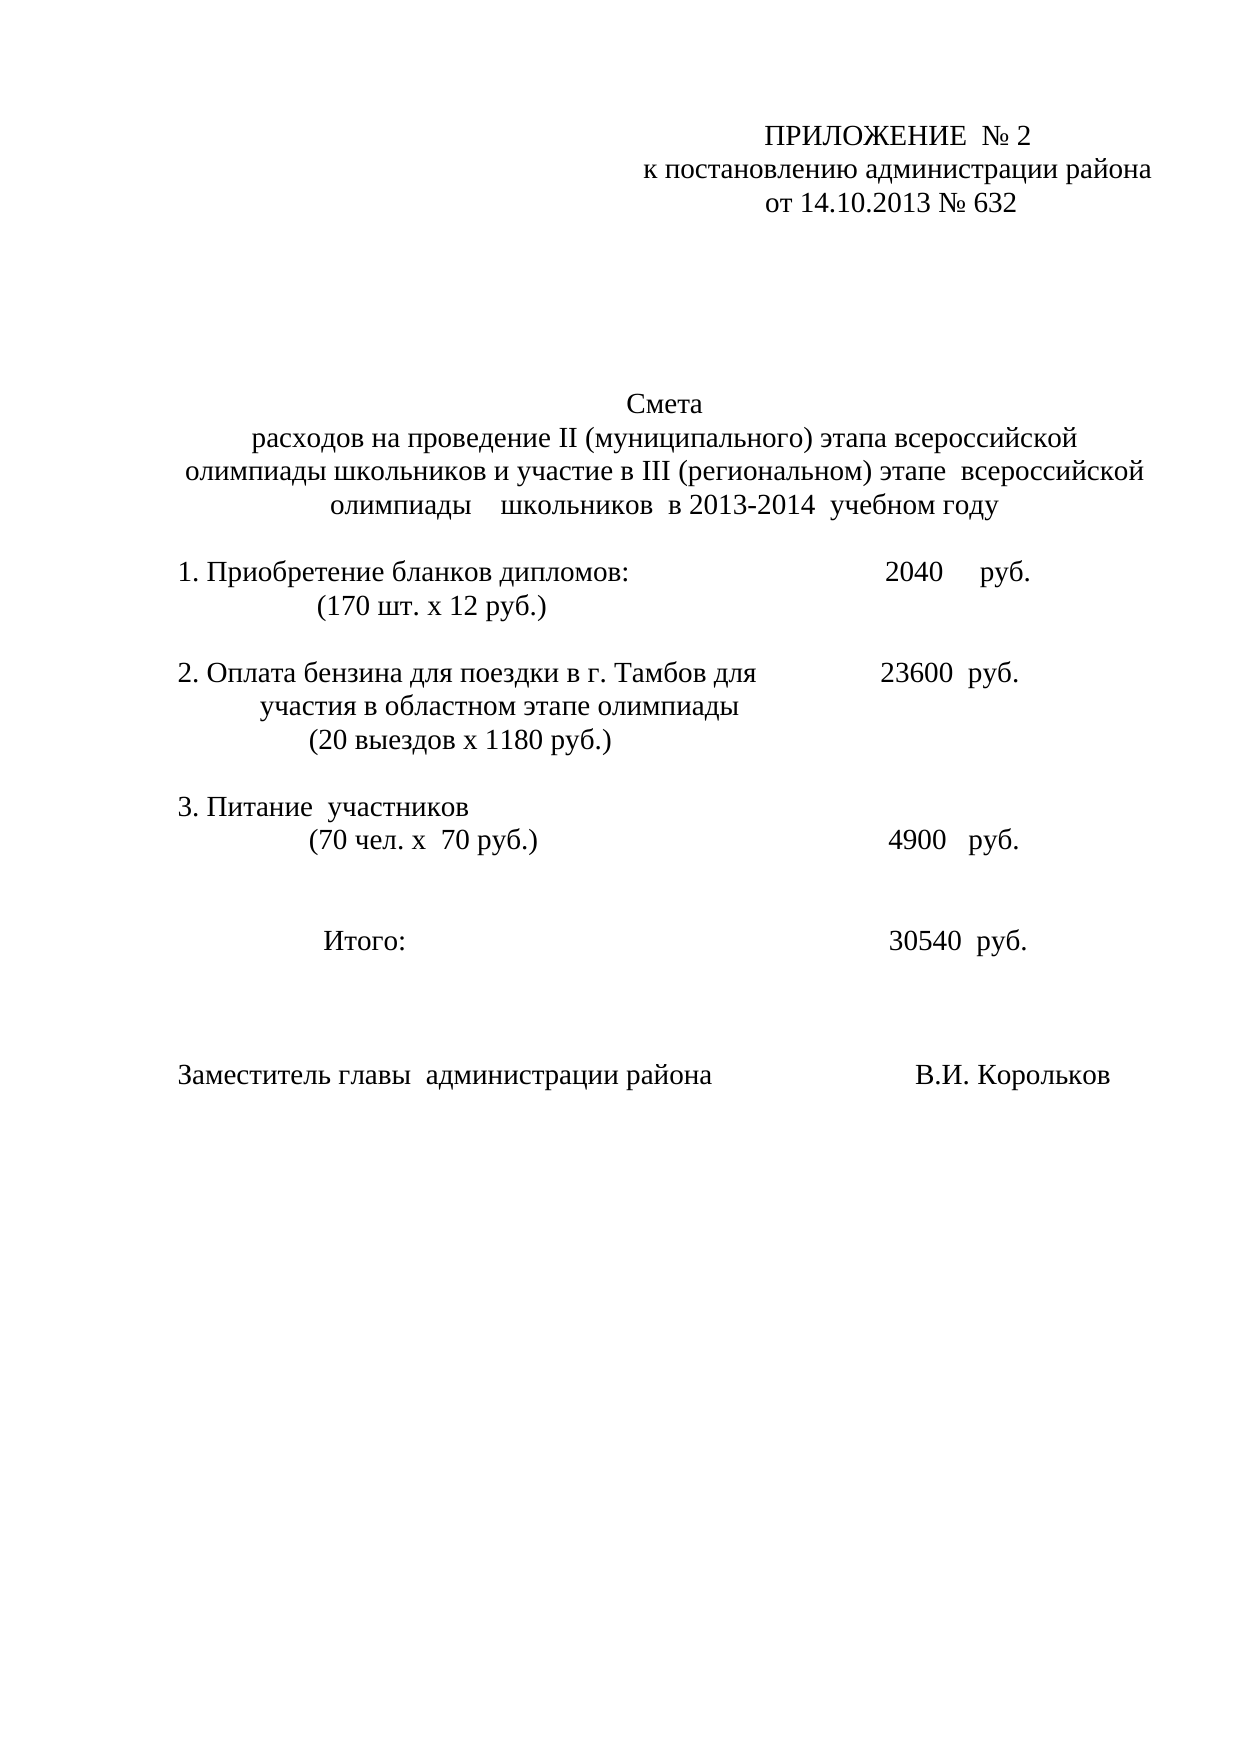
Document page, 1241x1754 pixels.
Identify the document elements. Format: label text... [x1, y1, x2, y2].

text расходов на проведение II (муниципального) этапа всероссийской олимпиады школьников и участие в III (региональном) этапе всероссийской олимпиады школьников в 2013-2014 учебном году [177, 420, 1152, 521]
text ПРИЛОЖЕНИЕ № 2 [177, 118, 1152, 152]
text (170 шт. х 12 руб.) [177, 588, 1152, 621]
text (20 выездов х 1180 руб.) [177, 722, 1152, 755]
text 3. Питание участников [177, 789, 1152, 822]
text 2. Оплата бензина для поездки в г. Тамбов для 23600 руб. [177, 655, 1152, 688]
text (70 чел. х 70 руб.) 4900 руб. [177, 822, 1152, 856]
text 1. Приобретение бланков дипломов: 2040 руб. [177, 554, 1152, 588]
text от 14.10.2013 № 632 [177, 185, 1152, 219]
text Итого: 30540 руб. [177, 923, 1152, 957]
text Заместитель главы администрации района В.И. Корольков [177, 1057, 1152, 1091]
text к постановлению администрации района [177, 152, 1152, 185]
text Смета [177, 386, 1152, 420]
text участия в областном этапе олимпиады [177, 688, 1152, 722]
